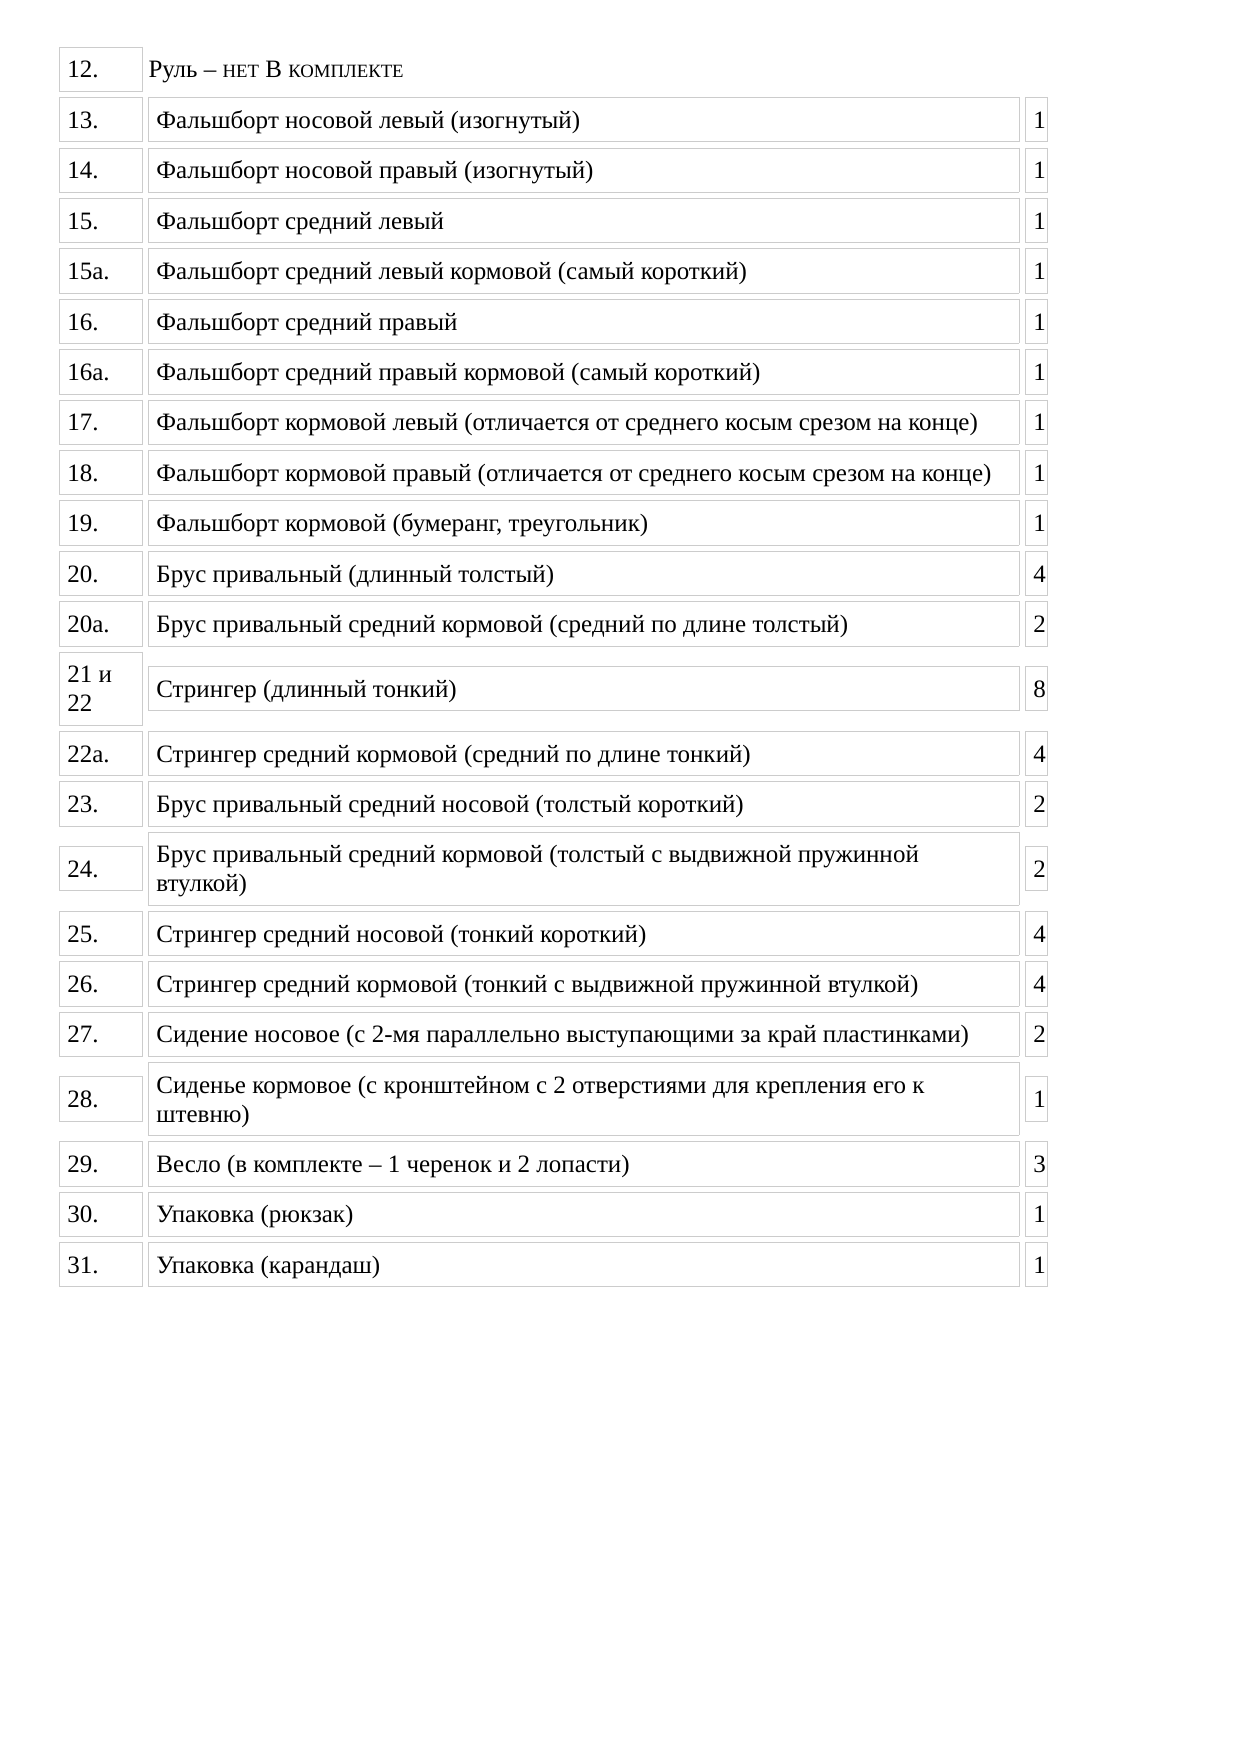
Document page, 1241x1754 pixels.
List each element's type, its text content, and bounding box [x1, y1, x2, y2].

table_cell 19. [56, 498, 145, 548]
table_cell Фальшборт кормовой (бумеранг, треугольник) [145, 498, 1022, 548]
table_cell 20а. [56, 598, 145, 649]
table_cell Фальшборт носовой левый (изогнутый) [145, 94, 1022, 144]
table_cell 1 [1022, 195, 1050, 245]
table_cell 18. [56, 447, 145, 497]
table_cell 4 [1022, 728, 1050, 778]
table_cell 1 [1022, 346, 1050, 397]
table_cell 15. [56, 195, 145, 245]
table_cell Брус привальный средний кормовой (средний по длине толстый) [145, 598, 1022, 649]
table_cell 1 [1022, 145, 1050, 195]
table_cell Стрингер средний кормовой (средний по длине тонкий) [145, 728, 1022, 778]
table_cell 27. [56, 1009, 145, 1059]
table_cell 15а. [56, 245, 145, 296]
table_cell 8 [1022, 649, 1050, 728]
table_cell 1 [1022, 447, 1050, 497]
table_cell [1022, 44, 1050, 94]
table_cell 28. [56, 1059, 145, 1138]
table_cell Весло (в комплекте – 1 черенок и 2 лопасти) [145, 1138, 1022, 1189]
table_cell Фальшборт средний правый [145, 296, 1022, 346]
table_cell 2 [1022, 1009, 1050, 1059]
table_cell 17. [56, 397, 145, 447]
table_cell 2 [1022, 829, 1050, 908]
table_cell 1 [1022, 245, 1050, 296]
table_cell Упаковка (карандаш) [145, 1239, 1022, 1289]
table_cell 1 [1022, 1239, 1050, 1289]
table_cell Брус привальный (длинный толстый) [145, 548, 1022, 598]
table_cell 4 [1022, 908, 1050, 958]
table_cell Фальшборт средний левый кормовой (самый короткий) [145, 245, 1022, 296]
table_cell 4 [1022, 548, 1050, 598]
table_cell 3 [1022, 1138, 1050, 1189]
table_cell 26. [56, 958, 145, 1009]
table_cell Брус привальный средний кормовой (толстый с выдвижной пружинной втулкой) [145, 829, 1022, 908]
table_cell 22а. [56, 728, 145, 778]
table_cell Фальшборт средний правый кормовой (самый короткий) [145, 346, 1022, 397]
table_cell Стрингер (длинный тонкий) [145, 649, 1022, 728]
table_cell 1 [1022, 1189, 1050, 1239]
table_cell Брус привальный средний носовой (толстый короткий) [145, 778, 1022, 829]
table_cell 1 [1022, 498, 1050, 548]
table_cell Фальшборт средний левый [145, 195, 1022, 245]
table_cell 2 [1022, 598, 1050, 649]
table_cell 20. [56, 548, 145, 598]
table_cell 14. [56, 145, 145, 195]
table_cell 1 [1022, 94, 1050, 144]
table_cell 4 [1022, 958, 1050, 1009]
table_cell Фальшборт кормовой правый (отличается от среднего косым срезом на конце) [145, 447, 1022, 497]
table_cell 13. [56, 94, 145, 144]
table_cell Сиденье кормовое (с кронштейном с 2 отверстиями для крепления его к штевню) [145, 1059, 1022, 1138]
table_cell 30. [56, 1189, 145, 1239]
table_cell 16а. [56, 346, 145, 397]
table_cell Упаковка (рюкзак) [145, 1189, 1022, 1239]
table_cell 16. [56, 296, 145, 346]
table_cell 23. [56, 778, 145, 829]
table_cell 1 [1022, 1059, 1050, 1138]
table_cell Фальшборт носовой правый (изогнутый) [145, 145, 1022, 195]
table_cell 21 и 22 [56, 649, 145, 728]
table_cell Фальшборт кормовой левый (отличается от среднего косым срезом на конце) [145, 397, 1022, 447]
table_cell Стрингер средний кормовой (тонкий с выдвижной пружинной втулкой) [145, 958, 1022, 1009]
table_cell 31. [56, 1239, 145, 1289]
table_cell 2 [1022, 778, 1050, 829]
table_cell 24. [56, 829, 145, 908]
table_cell 25. [56, 908, 145, 958]
table_cell 1 [1022, 397, 1050, 447]
table_cell 29. [56, 1138, 145, 1189]
table_cell 12. [56, 44, 145, 94]
table_cell 1 [1022, 296, 1050, 346]
table_cell Стрингер средний носовой (тонкий короткий) [145, 908, 1022, 958]
table_cell Сидение носовое (с 2-мя параллельно выступающими за край пластинками) [145, 1009, 1022, 1059]
table_cell Руль – НЕТ В КОМПЛЕКТЕ [145, 44, 1022, 94]
